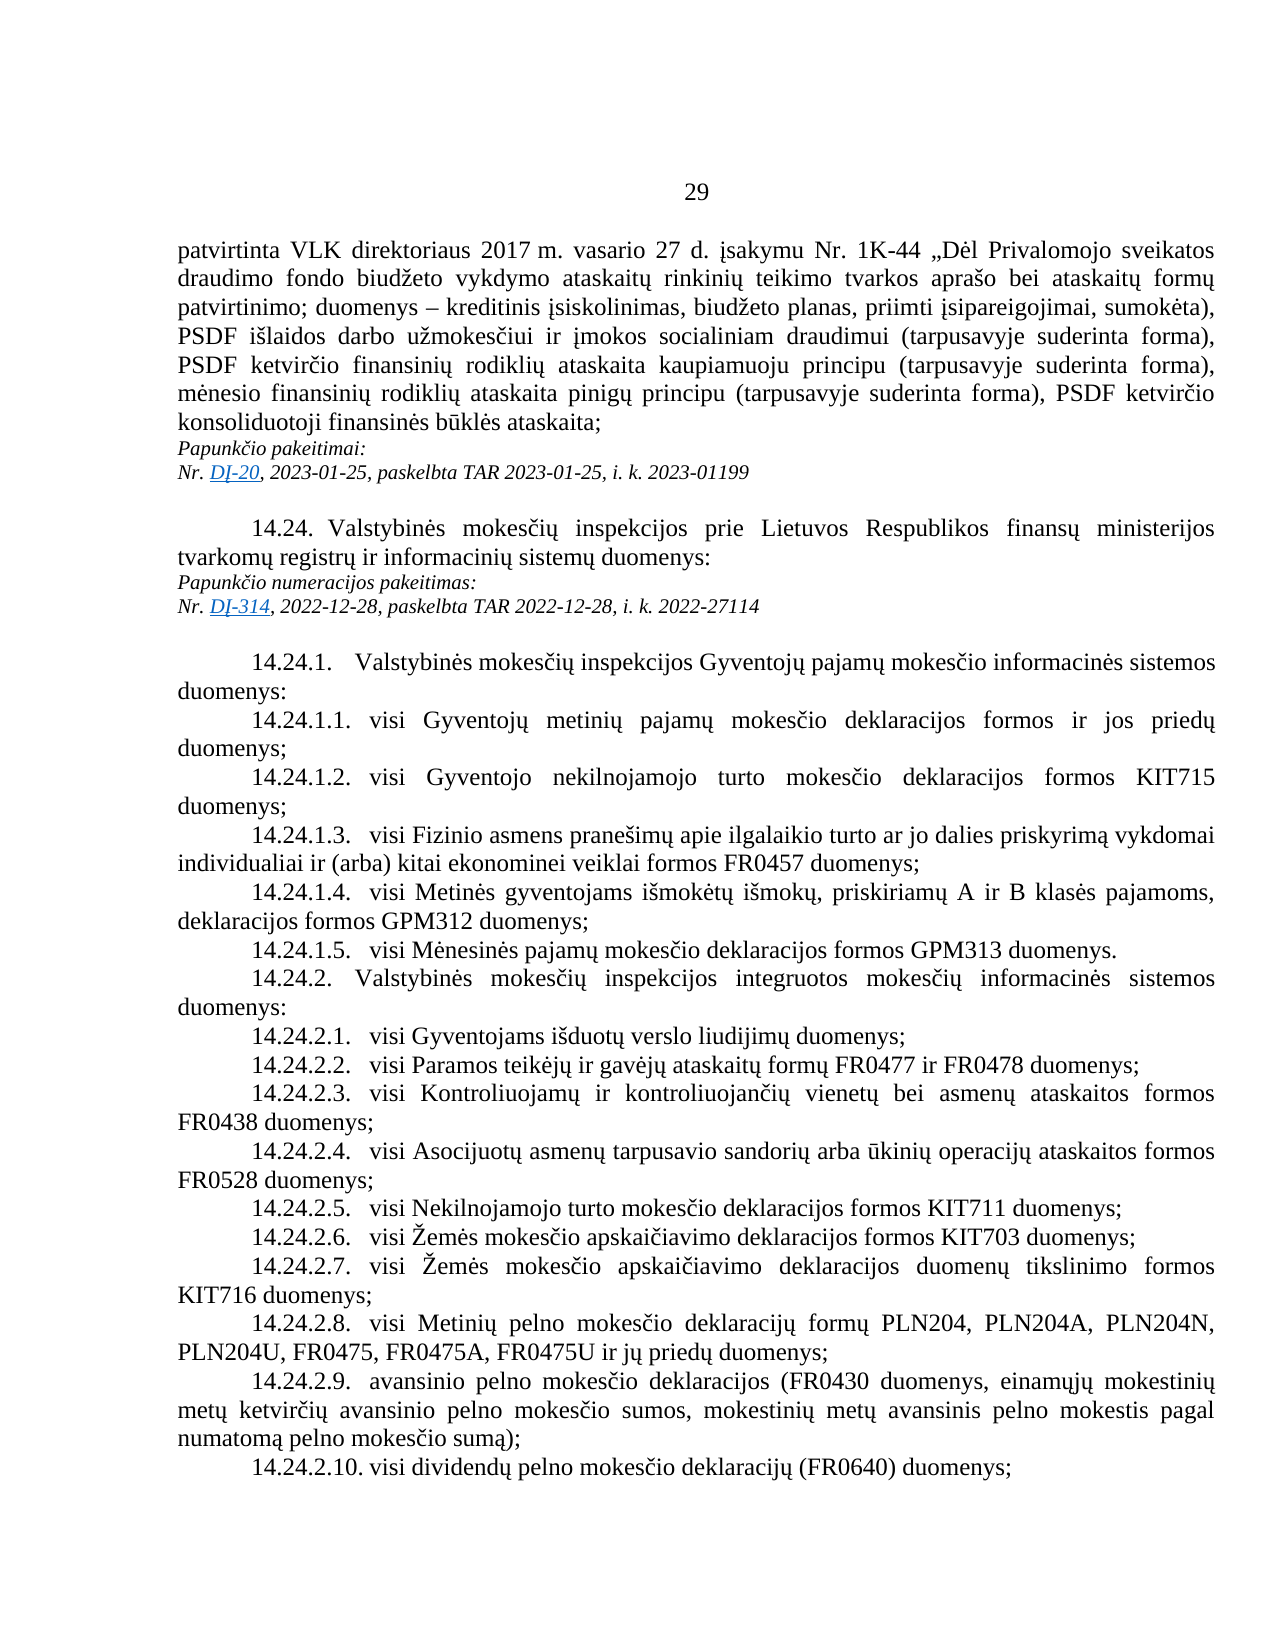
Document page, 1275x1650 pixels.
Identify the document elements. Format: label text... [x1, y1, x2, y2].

text Papunkčio pakeitimai: [177, 436, 1216, 460]
text 14.24.2.6. visi Žemės mokesčio apskaičiavimo deklaracijos formos KIT703 duomenys; [177, 1222, 1216, 1251]
text 14.24.2.2. visi Paramos teikėjų ir gavėjų ataskaitų formų FR0477 ir FR0478 duomenys; [177, 1050, 1216, 1078]
text 14.24.2.8. visi Metinių pelno mokesčio deklaracijų formų PLN204, PLN204A, PLN204N, PLN204U, FR0475, FR0475A, FR0475U ir jų priedų duomenys; [177, 1308, 1216, 1366]
text 14.24.2.9. avansinio pelno mokesčio deklaracijos (FR0430 duomenys, einamųjų mokestinių metų ketvirčių avansinio pelno mokesčio sumos, mokestinių metų avansinis pelno mokestis pagal numatomą pelno mokesčio sumą); [177, 1366, 1216, 1452]
text 14.24.1.3. visi Fizinio asmens pranešimų apie ilgalaikio turto ar jo dalies priskyrimą vykdomai individualiai ir (arba) kitai ekonominei veiklai formos FR0457 duomenys; [177, 820, 1216, 877]
text patvirtinta VLK direktoriaus 2017 m. vasario 27 d. įsakymu Nr. 1K-44 „Dėl Privalomojo sveikatos draudimo fondo biudžeto vykdymo ataskaitų rinkinių teikimo tvarkos aprašo bei ataskaitų formų patvirtinimo; duomenys – kreditinis įsiskolinimas, biudžeto planas, priimti įsipareigojimai, sumokėta), PSDF išlaidos darbo užmokesčiui ir įmokos socialiniam draudimui (tarpusavyje suderinta forma), PSDF ketvirčio finansinių rodiklių ataskaita kaupiamuoju principu (tarpusavyje suderinta forma), mėnesio finansinių rodiklių ataskaita pinigų principu (tarpusavyje suderinta forma), PSDF ketvirčio konsoliduotoji finansinės būklės ataskaita; [177, 235, 1216, 436]
text Papunkčio numeracijos pakeitimas: [177, 570, 1216, 594]
text 14.24.1.2. visi Gyventojo nekilnojamojo turto mokesčio deklaracijos formos KIT715 duomenys; [177, 762, 1216, 820]
text Nr. DĮ-314, 2022-12-28, paskelbta TAR 2022-12-28, i. k. 2022-27114 [177, 594, 1216, 618]
text 14.24.1.5. visi Mėnesinės pajamų mokesčio deklaracijos formos GPM313 duomenys. [177, 935, 1216, 963]
text 14.24.2.4. visi Asocijuotų asmenų tarpusavio sandorių arba ūkinių operacijų ataskaitos formos FR0528 duomenys; [177, 1136, 1216, 1193]
text 14.24.2.10. visi dividendų pelno mokesčio deklaracijų (FR0640) duomenys; [177, 1452, 1216, 1481]
text 14.24.1. Valstybinės mokesčių inspekcijos Gyventojų pajamų mokesčio informacinės sistemos duomenys: [177, 647, 1216, 705]
text 14.24.2.7. visi Žemės mokesčio apskaičiavimo deklaracijos duomenų tikslinimo formos KIT716 duomenys; [177, 1251, 1216, 1308]
text 14.24. Valstybinės mokesčių inspekcijos prie Lietuvos Respublikos finansų ministerijos tvarkomų registrų ir informacinių sistemų duomenys: [177, 513, 1216, 570]
text 14.24.2.3. visi Kontroliuojamų ir kontroliuojančių vienetų bei asmenų ataskaitos formos FR0438 duomenys; [177, 1078, 1216, 1136]
text 14.24.1.4. visi Metinės gyventojams išmokėtų išmokų, priskiriamų A ir B klasės pajamoms, deklaracijos formos GPM312 duomenys; [177, 877, 1216, 935]
text 14.24.1.1. visi Gyventojų metinių pajamų mokesčio deklaracijos formos ir jos priedų duomenys; [177, 705, 1216, 762]
text Nr. DĮ-20, 2023-01-25, paskelbta TAR 2023-01-25, i. k. 2023-01199 [177, 460, 1216, 484]
text 14.24.2.1. visi Gyventojams išduotų verslo liudijimų duomenys; [177, 1021, 1216, 1050]
text 14.24.2.5. visi Nekilnojamojo turto mokesčio deklaracijos formos KIT711 duomenys; [177, 1193, 1216, 1222]
text 14.24.2. Valstybinės mokesčių inspekcijos integruotos mokesčių informacinės sistemos duomenys: [177, 963, 1216, 1021]
